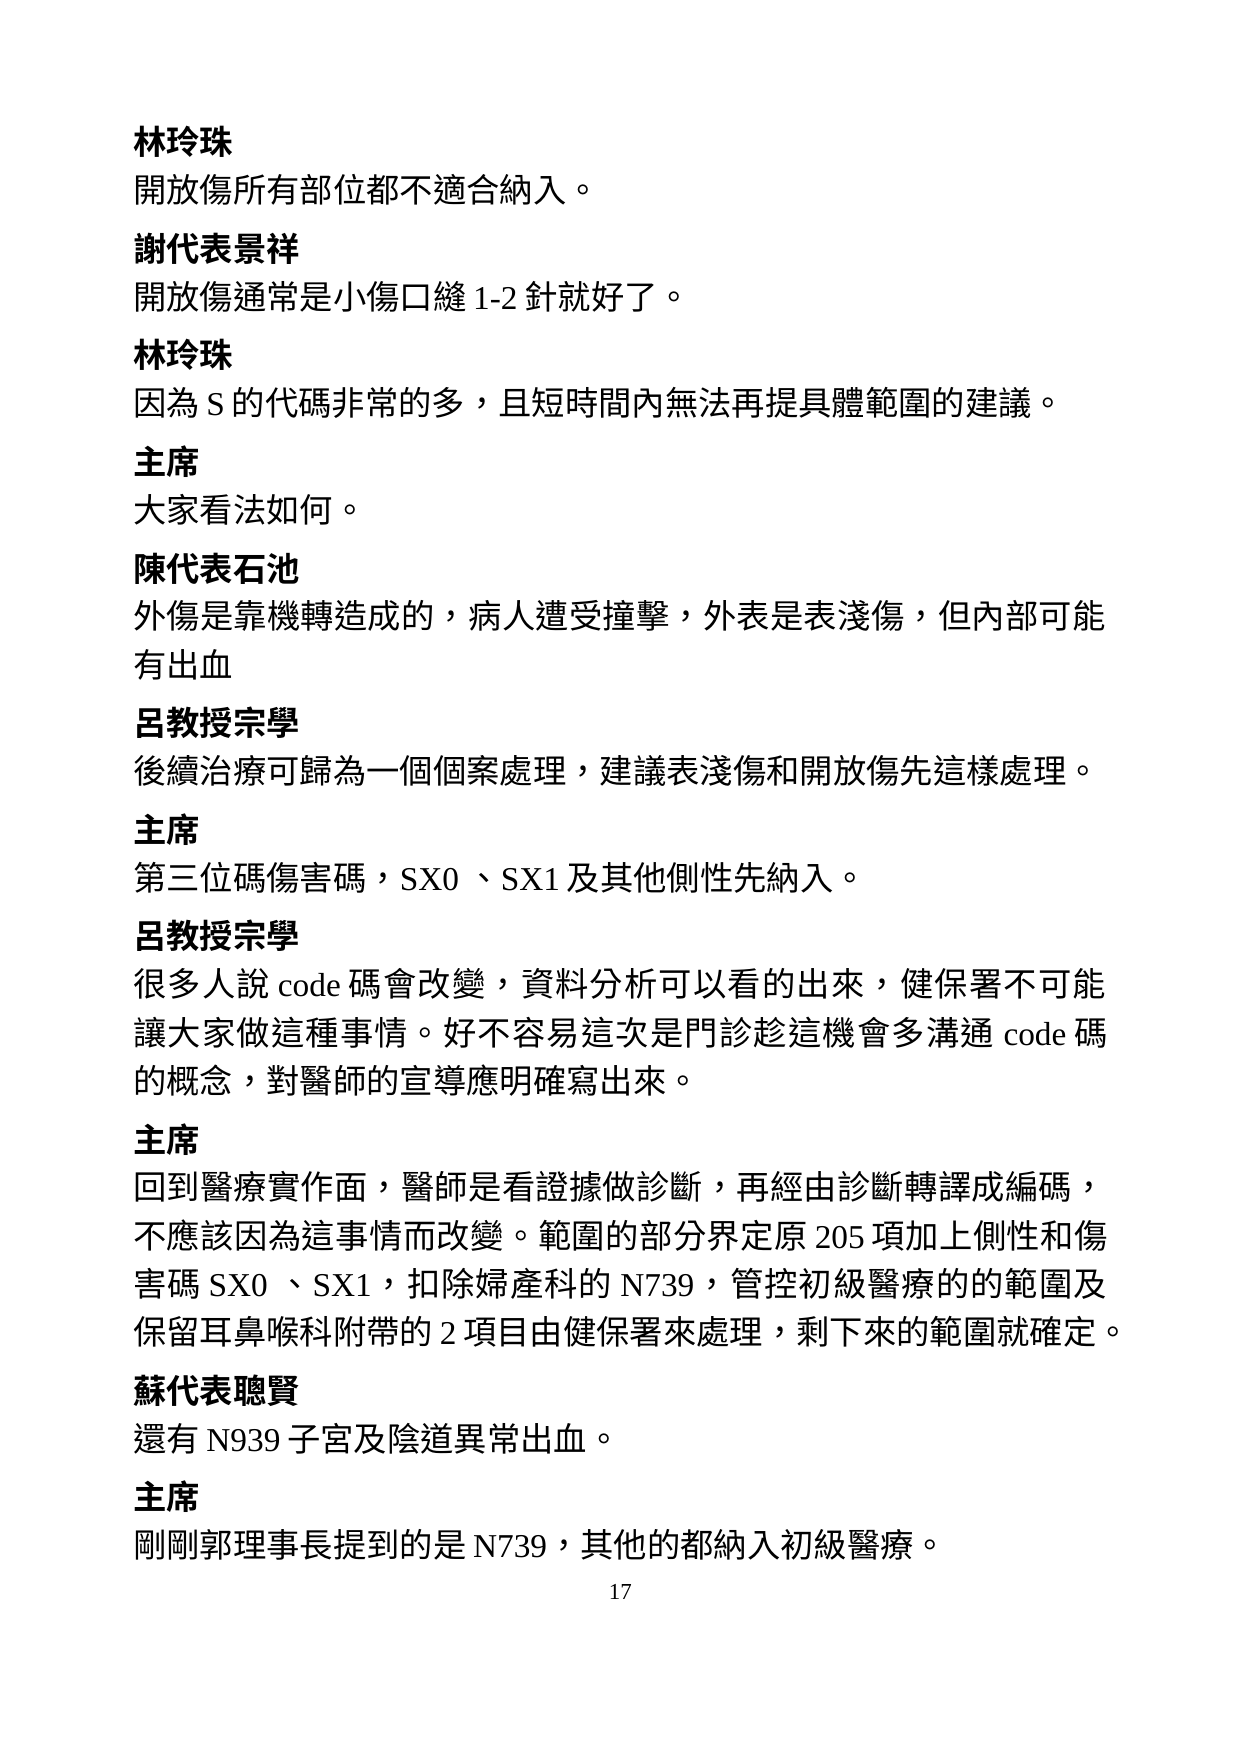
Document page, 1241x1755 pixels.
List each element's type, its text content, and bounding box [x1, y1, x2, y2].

text 林玲珠 [133, 118, 1107, 164]
text 後續治療可歸為一個個案處理，建議表淺傷和開放傷先這樣處理。 [133, 745, 1107, 793]
text 呂教授宗學 [133, 699, 1107, 745]
text 開放傷通常是小傷口縫1-2針就好了。 [133, 271, 1107, 319]
text 林玲珠 [133, 331, 1107, 377]
text 因為S的代碼非常的多，且短時間內無法再提具體範圍的建議。 [133, 377, 1107, 425]
text 第三位碼傷害碼，SX0 、SX1及其他側性先納入。 [133, 852, 1107, 900]
text 主席 [133, 1473, 1107, 1519]
text 主席 [133, 806, 1107, 852]
text 開放傷所有部位都不適合納入。 [133, 164, 1107, 212]
text 主席 [133, 438, 1107, 484]
text 大家看法如何。 [133, 484, 1107, 532]
text 還有N939子宮及陰道異常出血。 [133, 1412, 1107, 1461]
text 主席 [133, 1115, 1107, 1161]
text 很多人說code碼會改變，資料分析可以看的出來，健保署不可能讓大家做這種事情。好不容易這次是門診趁這機會多溝通code碼的概念，對醫師的宣導應明確寫出來。 [133, 958, 1107, 1103]
text 蘇代表聰賢 [133, 1367, 1107, 1412]
text 回到醫療實作面，醫師是看證據做診斷，再經由診斷轉譯成編碼，不應該因為這事情而改變。範圍的部分界定原205項加上側性和傷害碼SX0 、SX1，扣除婦產科的N739，管控初級醫療的的範圍及保留耳鼻喉科附帶的2項目由健保署來處理，剩下來的範圍就確定。 [133, 1161, 1107, 1354]
text 呂教授宗學 [133, 912, 1107, 958]
text 陳代表石池 [133, 544, 1107, 590]
text 外傷是靠機轉造成的，病人遭受撞擊，外表是表淺傷，但內部可能有出血 [133, 590, 1107, 687]
text 謝代表景祥 [133, 225, 1107, 271]
text 剛剛郭理事長提到的是N739，其他的都納入初級醫療。 [133, 1519, 1107, 1567]
